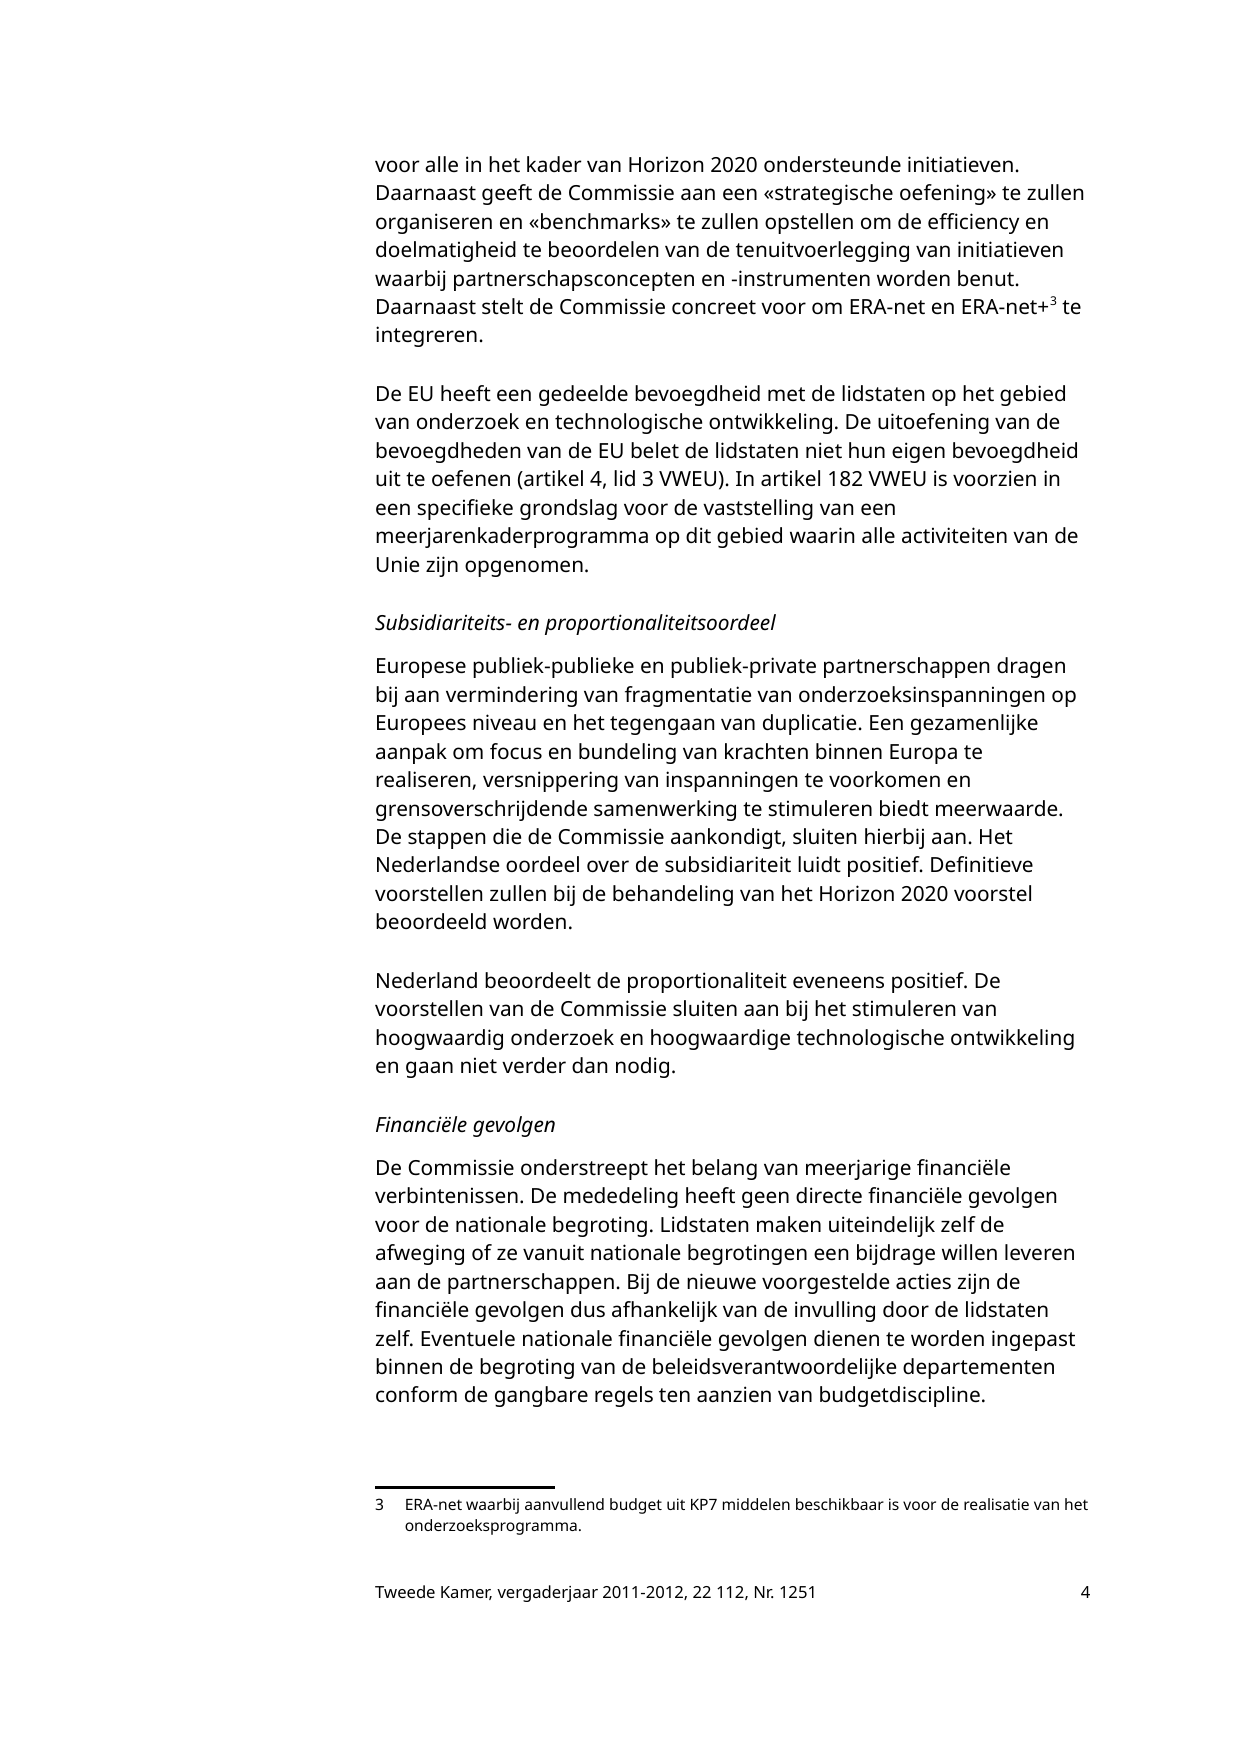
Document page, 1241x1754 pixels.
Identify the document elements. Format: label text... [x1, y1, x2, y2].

text ERA-net waarbij aanvullend budget uit KP7 middelen beschikbaar is voor de realisatie van het onderzoeksprogramma. [375, 1479, 1090, 1536]
text Subsidiariteits- en proportionaliteitsoordeel [375, 693, 1090, 722]
text De Commissie onderstreept het belang van meerjarige financiële verbintenissen. De mededeling heeft geen directe financiële gevolgen voor de nationale begroting. Lidstaten maken uiteindelijk zelf de afweging of ze vanuit nationale begrotingen een bijdrage willen leveren aan de partnerschappen. Bij de nieuwe voorgestelde acties zijn de financiële gevolgen dus afhankelijk van de invulling door de lidstaten zelf. Eventuele nationale financiële gevolgen dienen te worden ingepast binnen de begroting van de beleidsverantwoordelijke departementen conform de gangbare regels ten aanzien van budgetdiscipline. [375, 1238, 1090, 1466]
text Europese publiek-publieke en publiek-private partnerschappen dragen bij aan vermindering van fragmentatie van onderzoeksinspanningen op Europees niveau en het tegengaan van duplicatie. Een gezamenlijke aanpak om focus en bundeling van krachten binnen Europa te realiseren, versnippering van inspanningen te voorkomen en grensoverschrijdende samenwerking te stimuleren biedt meerwaarde. De stappen die de Commissie aankondigt, sluiten hierbij aan. Het Nederlandse oordeel over de subsidiariteit luidt positief. Definitieve voorstellen zullen bij de behandeling van het Horizon 2020 voorstel beoordeeld worden. [375, 737, 1090, 1021]
text Financiële gevolgen [375, 1195, 1090, 1223]
text De EU heeft een gedeelde bevoegdheid met de lidstaten op het gebied van onderzoek en technologische ontwikkeling. De uitoefening van de bevoegdheden van de EU belet de lidstaten niet hun eigen bevoegdheid uit te oefenen (artikel 4, lid 3 VWEU). In artikel 182 VWEU is voorzien in een specifieke grondslag voor de vaststelling van een meerjarenkaderprogramma op dit gebied waarin alle activiteiten van de Unie zijn opgenomen. [375, 464, 1090, 663]
text Nederland beoordeelt de proportionaliteit eveneens positief. De voorstellen van de Commissie sluiten aan bij het stimuleren van hoogwaardig onderzoek en hoogwaardige technologische ontwikkeling en gaan niet verder dan nodig. [375, 1051, 1090, 1165]
text Het Commissievoorstel Horizon 2020 (opvolger van KP7), dat naar verwachting eind november gepubliceerd zal worden, zal voortbouwen op de in deze mededeling aangekondigde stappen en een rechtsgrond creëren voor toekomstige publiek-publieke en publiek-private partnerschappen inzake onderzoek en innovatie op EU-niveau. Het Horizon 2020-voorstel zal tevens gemeenschappelijke regels bevatten voor alle in het kader van Horizon 2020 ondersteunde initiatieven. Daarnaast geeft de Commissie aan een «strategische oefening» te zullen organiseren en «benchmarks» te zullen opstellen om de efficiency en doelmatigheid te beoordelen van de tenuitvoerlegging van initiatieven waarbij partnerschapsconcepten en -instrumenten worden benut. Daarnaast stelt de Commissie concreet voor om ERA-net en ERA-net+ te integreren. [375, 150, 1090, 434]
